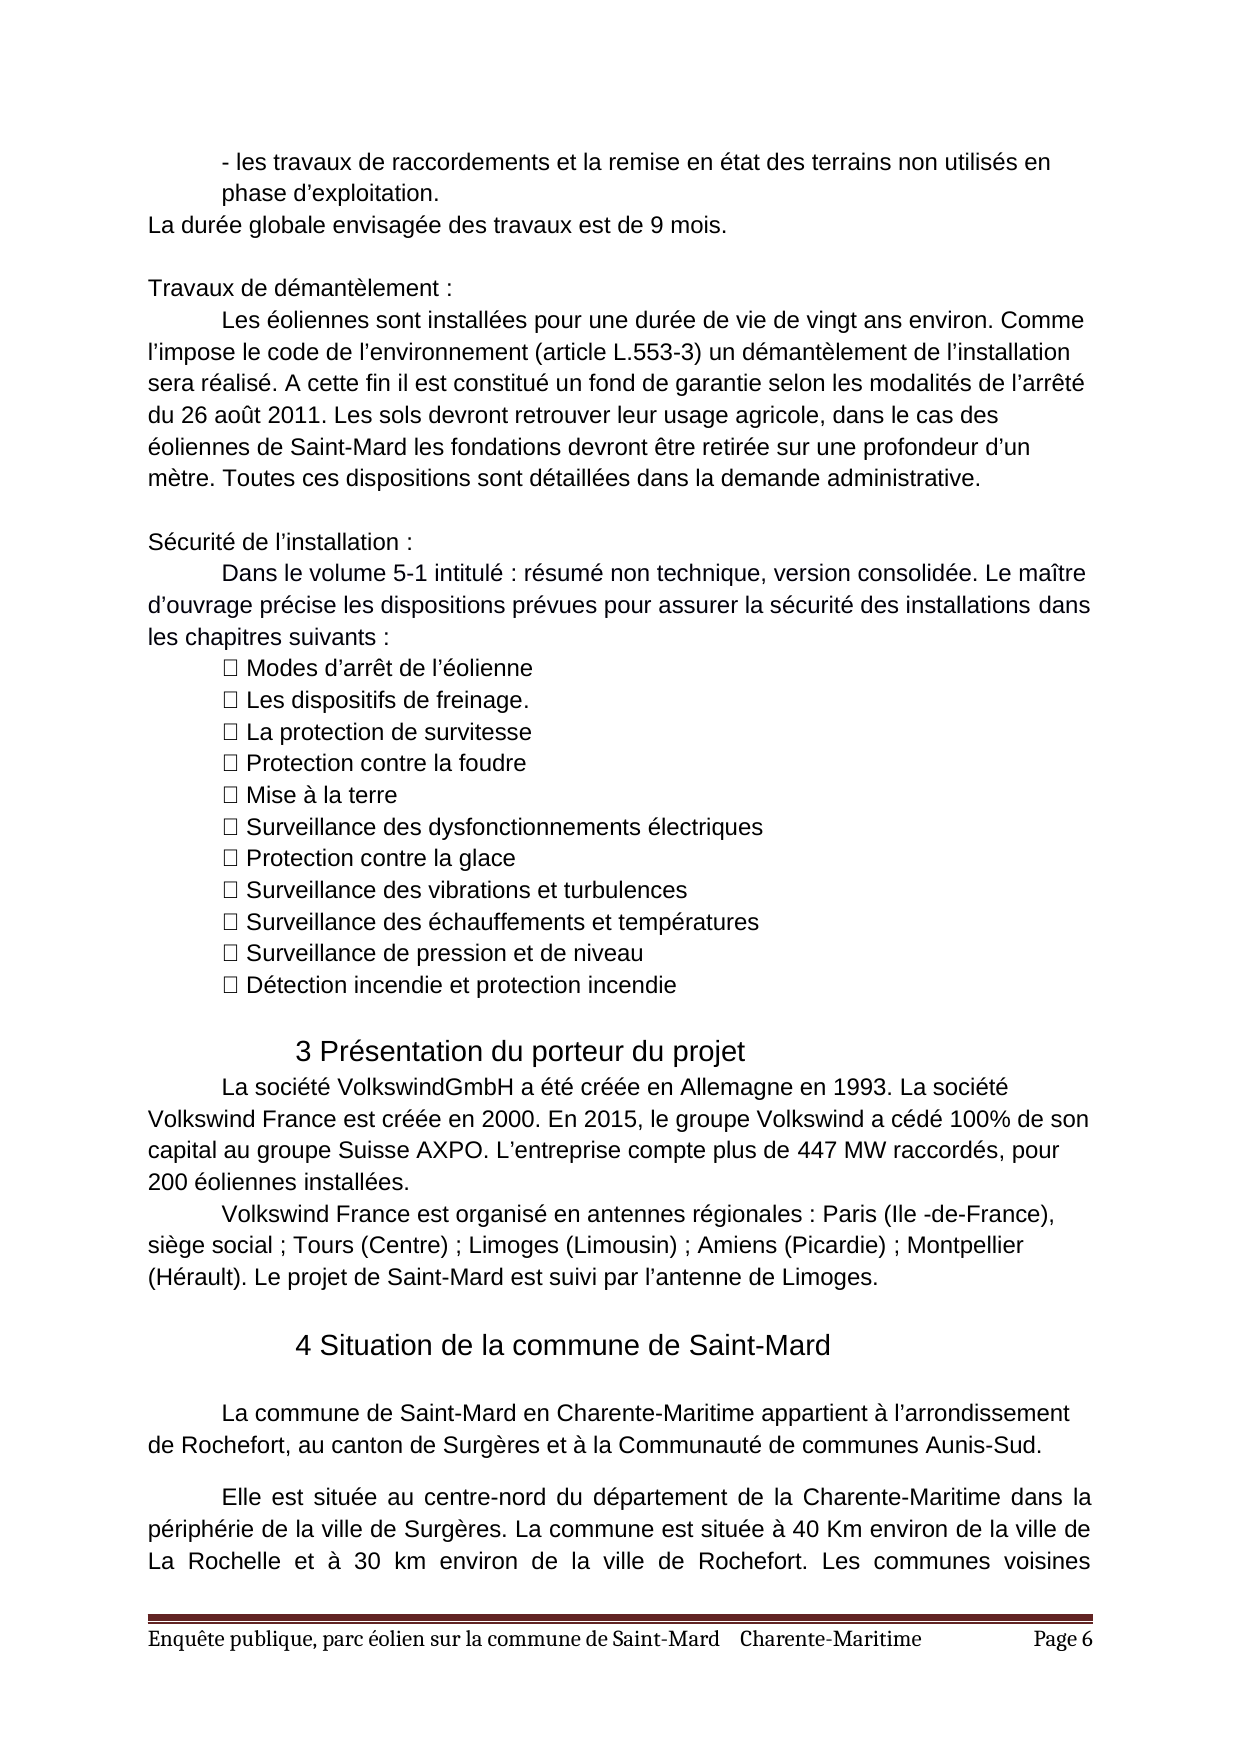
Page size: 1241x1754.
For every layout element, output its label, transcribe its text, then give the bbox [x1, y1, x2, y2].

text Les éoliennes sont installées pour une durée de vie de vingt ans environ. Comme l’impose le code de l’environnement (article L.553-3) un démantèlement de l’installation sera réalisé. A cette fin il est constitué un fond de garantie selon les modalités de l’arrêté du 26 août 2011. Les sols devront retrouver leur usage agricole, dans le cas des éoliennes de Saint-Mard les fondations devront être retirée sur une profondeur d’un mètre. Toutes ces dispositions sont détaillées dans la demande administrative. [148, 306, 1093, 492]
text La société VolkswindGmbH a été créée en Allemagne en 1993. La société Volkswind France est créée en 2000. En 2015, le groupe Volkswind a cédé 100% de son capital au groupe Suisse AXPO. L’entreprise compte plus de 447 MW raccordés, pour 200 éoliennes installées. [148, 1073, 1093, 1195]
text  Protection contre la foudre [148, 749, 1093, 777]
text  Mise à la terre [148, 781, 1093, 808]
text La commune de Saint-Mard en Charente-Maritime appartient à l’arrondissement de Rochefort, au canton de Surgères et à la Communauté de communes Aunis-Sud. [148, 1399, 1093, 1458]
text  Détection incendie et protection incendie [148, 971, 1093, 998]
text Sécurité de l’installation : [148, 528, 1093, 555]
text  Surveillance de pression et de niveau [148, 939, 1093, 967]
text  Surveillance des échauffements et températures [148, 908, 1093, 935]
text  Les dispositifs de freinage. [148, 686, 1093, 713]
text La durée globale envisagée des travaux est de 9 mois. [148, 211, 1093, 238]
text  Protection contre la glace [148, 844, 1093, 872]
text 4 Situation de la commune de Saint-Mard [221, 1327, 1093, 1361]
text 3 Présentation du porteur du projet [148, 1034, 1093, 1068]
text Elle est située au centre-nord du département de la Charente-Maritime dans la périphérie de la ville de Surgères. La commune est située à 40 Km environ de la ville de La Rochelle et à 30 km environ de la ville de Rochefort. Les communes voisines [148, 1483, 1093, 1574]
text Volkswind France est organisé en antennes régionales : Paris (Ile -de-France), siège social ; Tours (Centre) ; Limoges (Limousin) ; Amiens (Picardie) ; Montpellier (Hérault). Le projet de Saint-Mard est suivi par l’antenne de Limoges. [148, 1199, 1093, 1290]
text Travaux de démantèlement : [148, 274, 1093, 302]
text  Modes d’arrêt de l’éolienne [148, 654, 1093, 682]
text  Surveillance des dysfonctionnements électriques [148, 813, 1093, 840]
text  Surveillance des vibrations et turbulences [148, 876, 1093, 903]
text - les travaux de raccordements et la remise en état des terrains non utilisés en phase d’exploitation. [221, 148, 1093, 207]
text Dans le volume 5-1 intitulé : résumé non technique, version consolidée. Le maître d’ouvrage précise les dispositions prévues pour assurer la sécurité des installations dans les chapitres suivants : [148, 559, 1093, 650]
text  La protection de survitesse [148, 718, 1093, 745]
